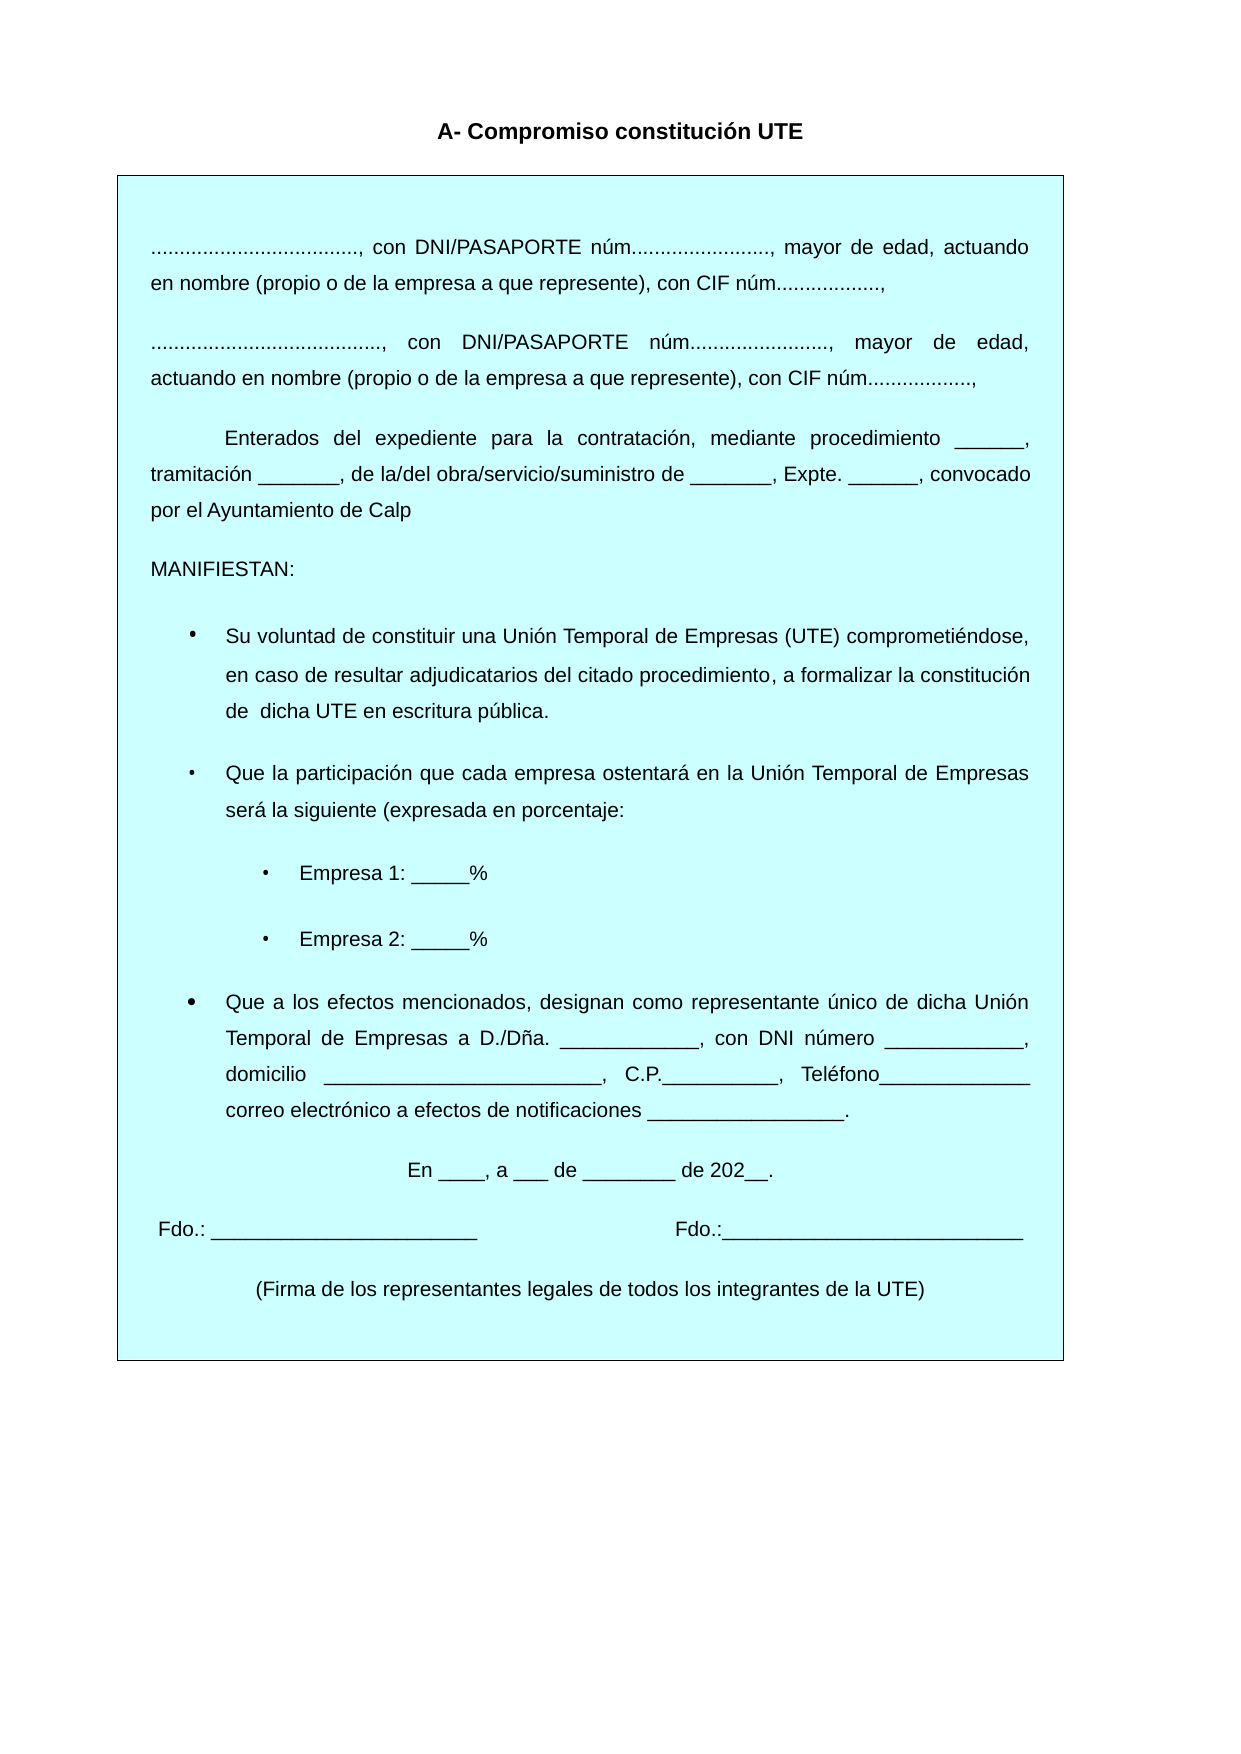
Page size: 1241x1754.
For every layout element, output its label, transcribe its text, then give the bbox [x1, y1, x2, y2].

table_header ...................................., con DNI/PASAPORTE núm........................, mayor de edad, actuando en nombre (propio o de la empresa a que represente), con CIF núm.................., ........................................, con DNI/PASAPORTE núm........................, mayor de edad, actuando en nombre (propio o de la empresa a que represente), con CIF núm.................., Enterados del expediente para la contratación, mediante procedimiento ______, tramitación _______, de la/del obra/servicio/suministro de _______, Expte. ______, convocado por el Ayuntamiento de Calp MANIFIESTAN: Su voluntad de constituir una Unión Temporal de Empresas (UTE) comprometiéndose, en caso de resultar adjudicatarios del citado procedimiento, a formalizar la constitución de dicha UTE en escritura pública. Que la participación que cada empresa ostentará en la Unión Temporal de Empresas será la siguiente (expresada en porcentaje: Empresa 1: _____% Empresa 2: _____% Que a los efectos mencionados, designan como representante único de dicha Unión Temporal de Empresas a D./Dña. ____________, con DNI número ____________, domicilio ________________________, C.P.__________, Teléfono_____________ correo electrónico a efectos de notificaciones _________________. En ____, a ___ de ________ de 202__. Fdo.: _______________________ Fdo.:__________________________ (Firma de los representantes legales de todos los integrantes de la UTE) [118, 176, 1063, 1359]
text A- Compromiso constitución UTE [118, 118, 1122, 144]
